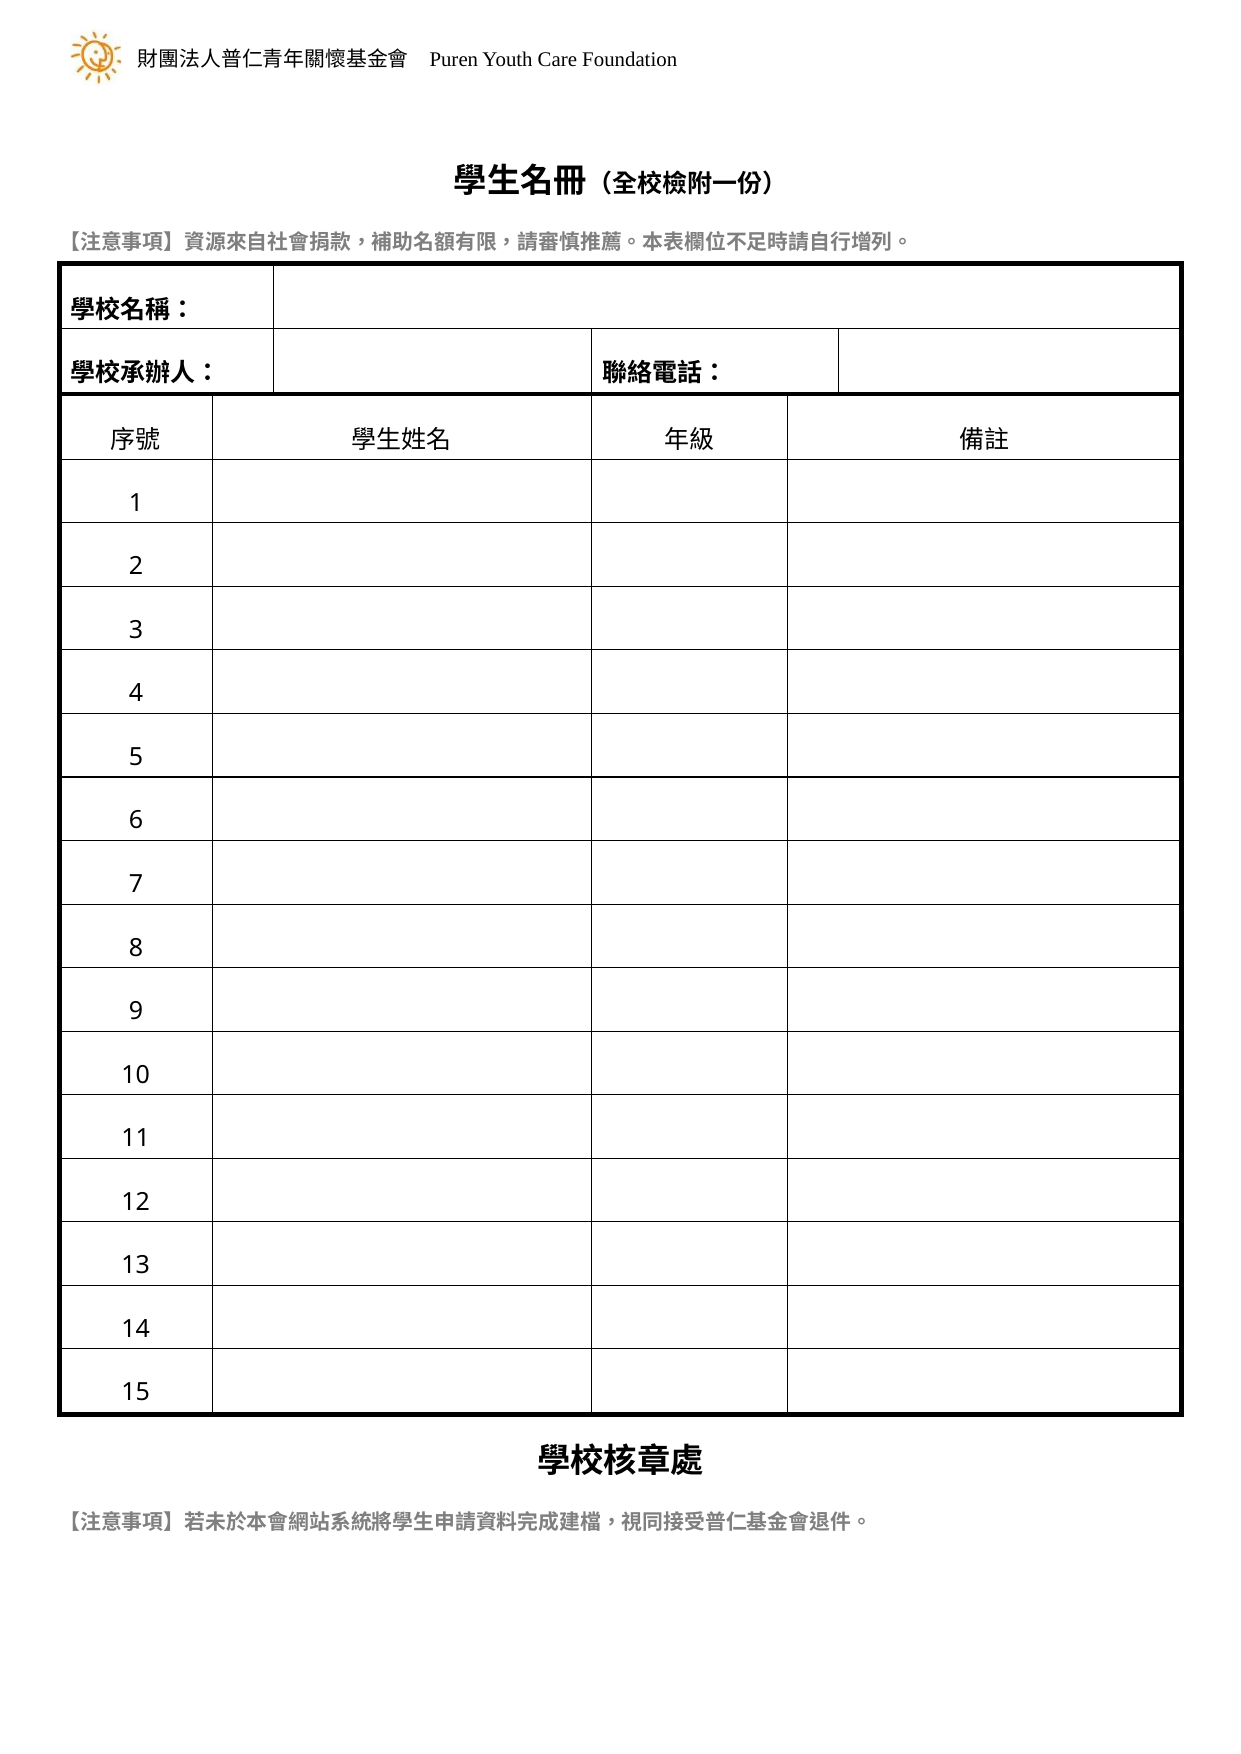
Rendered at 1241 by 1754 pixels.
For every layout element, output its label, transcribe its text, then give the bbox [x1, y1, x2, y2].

text 學校核章處 [59, 1417, 1181, 1479]
table_cell 4 [62, 650, 212, 713]
table_cell [592, 523, 787, 586]
table_cell [788, 1349, 1179, 1412]
table_cell [213, 841, 591, 903]
table_cell [592, 1032, 787, 1094]
table_cell 9 [62, 968, 212, 1031]
table_cell 10 [62, 1032, 212, 1094]
table_cell 學校承辦人： [62, 329, 273, 392]
table_cell [592, 1095, 787, 1158]
table_cell [788, 1032, 1179, 1094]
table_cell 1 [62, 460, 212, 522]
table_cell [213, 587, 591, 649]
table_cell 7 [62, 841, 212, 903]
table_cell 6 [62, 778, 212, 840]
table_cell [839, 329, 1179, 392]
table_cell [274, 329, 591, 392]
table_cell 年級 [592, 396, 787, 459]
table_cell [788, 714, 1179, 776]
table_cell 2 [62, 523, 212, 586]
table_cell [788, 460, 1179, 522]
table_cell [213, 1286, 591, 1348]
table_cell [592, 1222, 787, 1285]
table_cell [213, 1032, 591, 1094]
table_cell [788, 841, 1179, 903]
table_cell [592, 778, 787, 840]
table_cell [592, 905, 787, 967]
table_cell [592, 587, 787, 649]
table_cell [788, 1159, 1179, 1221]
table_cell [592, 1159, 787, 1221]
table_cell [592, 841, 787, 903]
table_cell 13 [62, 1222, 212, 1285]
table_cell 學生姓名 [213, 396, 591, 459]
table_cell 15 [62, 1349, 212, 1412]
table_cell [788, 1095, 1179, 1158]
table_cell 聯絡電話： [592, 329, 838, 392]
table_cell [213, 714, 591, 776]
text 學生名冊（全校檢附一份） [59, 136, 1181, 198]
table_header [274, 266, 1179, 328]
table_cell [788, 778, 1179, 840]
table_cell 備註 [788, 396, 1179, 459]
table_cell [592, 1349, 787, 1412]
table_cell 3 [62, 587, 212, 649]
table_cell [592, 968, 787, 1031]
table_cell 序號 [62, 396, 212, 459]
table_cell [592, 650, 787, 713]
text 【注意事項】若未於本會網站系統將學生申請資料完成建檔，視同接受普仁基金會退件。 [59, 1479, 1181, 1542]
table_cell 8 [62, 905, 212, 967]
table_cell [213, 460, 591, 522]
table_cell [213, 1222, 591, 1285]
table_cell [592, 714, 787, 776]
table_cell 5 [62, 714, 212, 776]
table_cell [788, 905, 1179, 967]
table_cell [788, 523, 1179, 586]
table_cell [788, 650, 1179, 713]
table_cell 12 [62, 1159, 212, 1221]
table_header 學校名稱： [62, 266, 273, 328]
table_cell [213, 523, 591, 586]
table_cell [788, 1222, 1179, 1285]
table_cell [788, 587, 1179, 649]
table_cell [213, 650, 591, 713]
table_cell [213, 905, 591, 967]
table_cell 11 [62, 1095, 212, 1158]
table_cell [788, 1286, 1179, 1348]
table_cell [592, 460, 787, 522]
table_cell [213, 1095, 591, 1158]
table_cell [213, 1159, 591, 1221]
table_cell 14 [62, 1286, 212, 1348]
table_cell [213, 778, 591, 840]
text 【注意事項】資源來自社會捐款，補助名額有限，請審慎推薦。本表欄位不足時請自行增列。 [59, 198, 1181, 261]
table_cell [213, 968, 591, 1031]
table_cell [788, 968, 1179, 1031]
table_cell [213, 1349, 591, 1412]
table_cell [592, 1286, 787, 1348]
